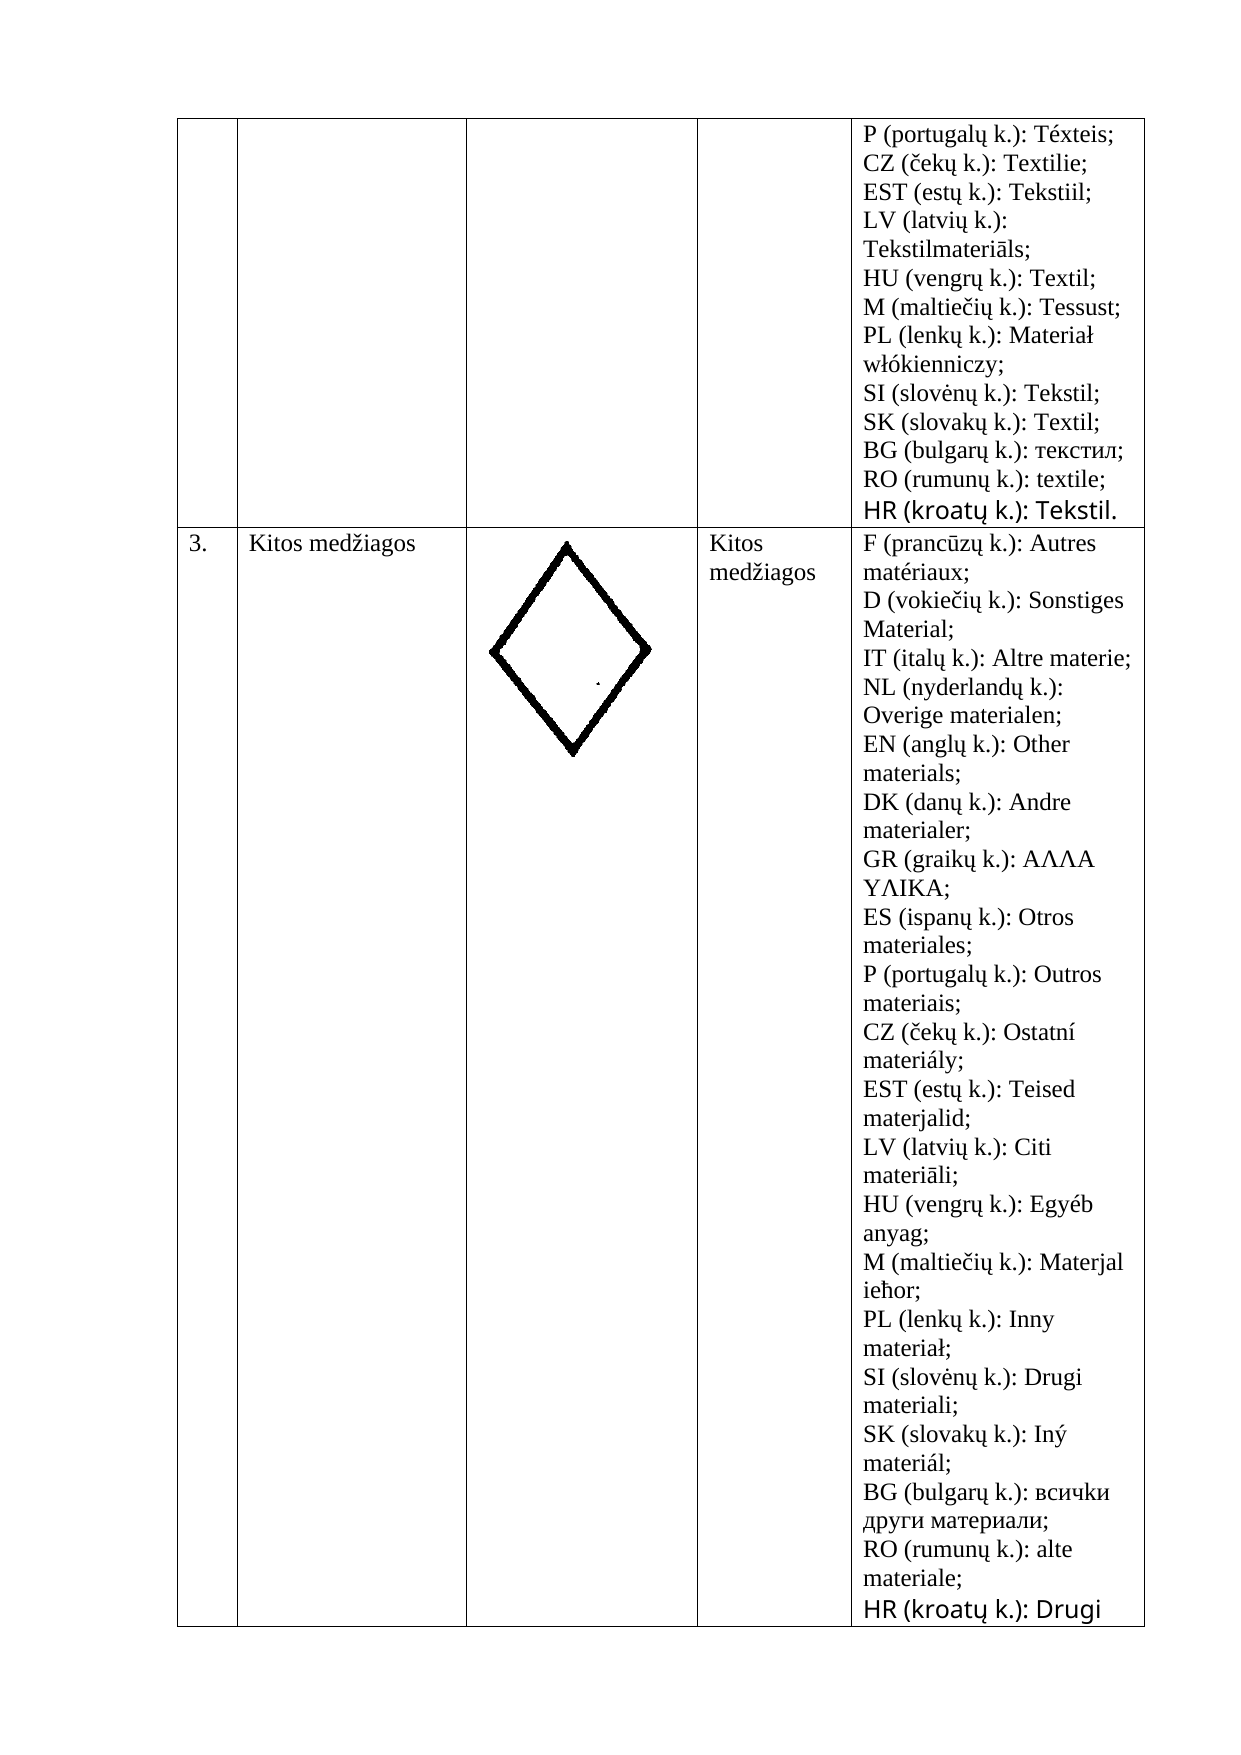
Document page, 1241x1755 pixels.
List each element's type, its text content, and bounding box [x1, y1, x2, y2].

table_cell [238, 119, 466, 527]
table_cell [467, 528, 697, 1626]
table_cell [698, 119, 851, 527]
table_cell P (portugalų k.): Téxteis; CZ (čekų k.): Textilie; EST (estų k.): Tekstiil; LV (latvių k.): Tekstilmateriāls; HU (vengrų k.): Textil; M (maltiečių k.): Tessust; PL (lenkų k.): Materiał włókienniczy; SI (slovėnų k.): Tekstil; SK (slovakų k.): Textil; BG (bulgarų k.): тeкcтил; RO (rumunų k.): textile; HR (kroatų k.): Tekstil. [852, 119, 1144, 527]
table_cell Kitos medžiagos [238, 528, 466, 1626]
table_cell Kitos medžiagos [698, 528, 851, 1626]
table_cell [467, 119, 697, 527]
table_cell [178, 119, 237, 527]
table_cell 3. [178, 528, 237, 1626]
table_cell F (prancūzų k.): Autres matériaux; D (vokiečių k.): Sonstiges Material; IT (italų k.): Altre materie; NL (nyderlandų k.): Overige materialen; EN (anglų k.): Other materials; DK (danų k.): Andre materialer; GR (graikų k.): AΛΛA YΛIKA; ES (ispanų k.): Otros materiales; P (portugalų k.): Outros materiais; CZ (čekų k.): Ostatní materiály; EST (estų k.): Teised materjalid; LV (latvių k.): Citi materiāli; HU (vengrų k.): Egyéb anyag; M (maltiečių k.): Materjal ieħor; PL (lenkų k.): Inny materiał; SI (slovėnų k.): Drugi materiali; SK (slovakų k.): Iný materiál; BG (bulgarų k.): вcичkи дpyги мaтepиaли; RO (rumunų k.): alte materiale; HR (kroatų k.): Drugi [852, 528, 1144, 1626]
